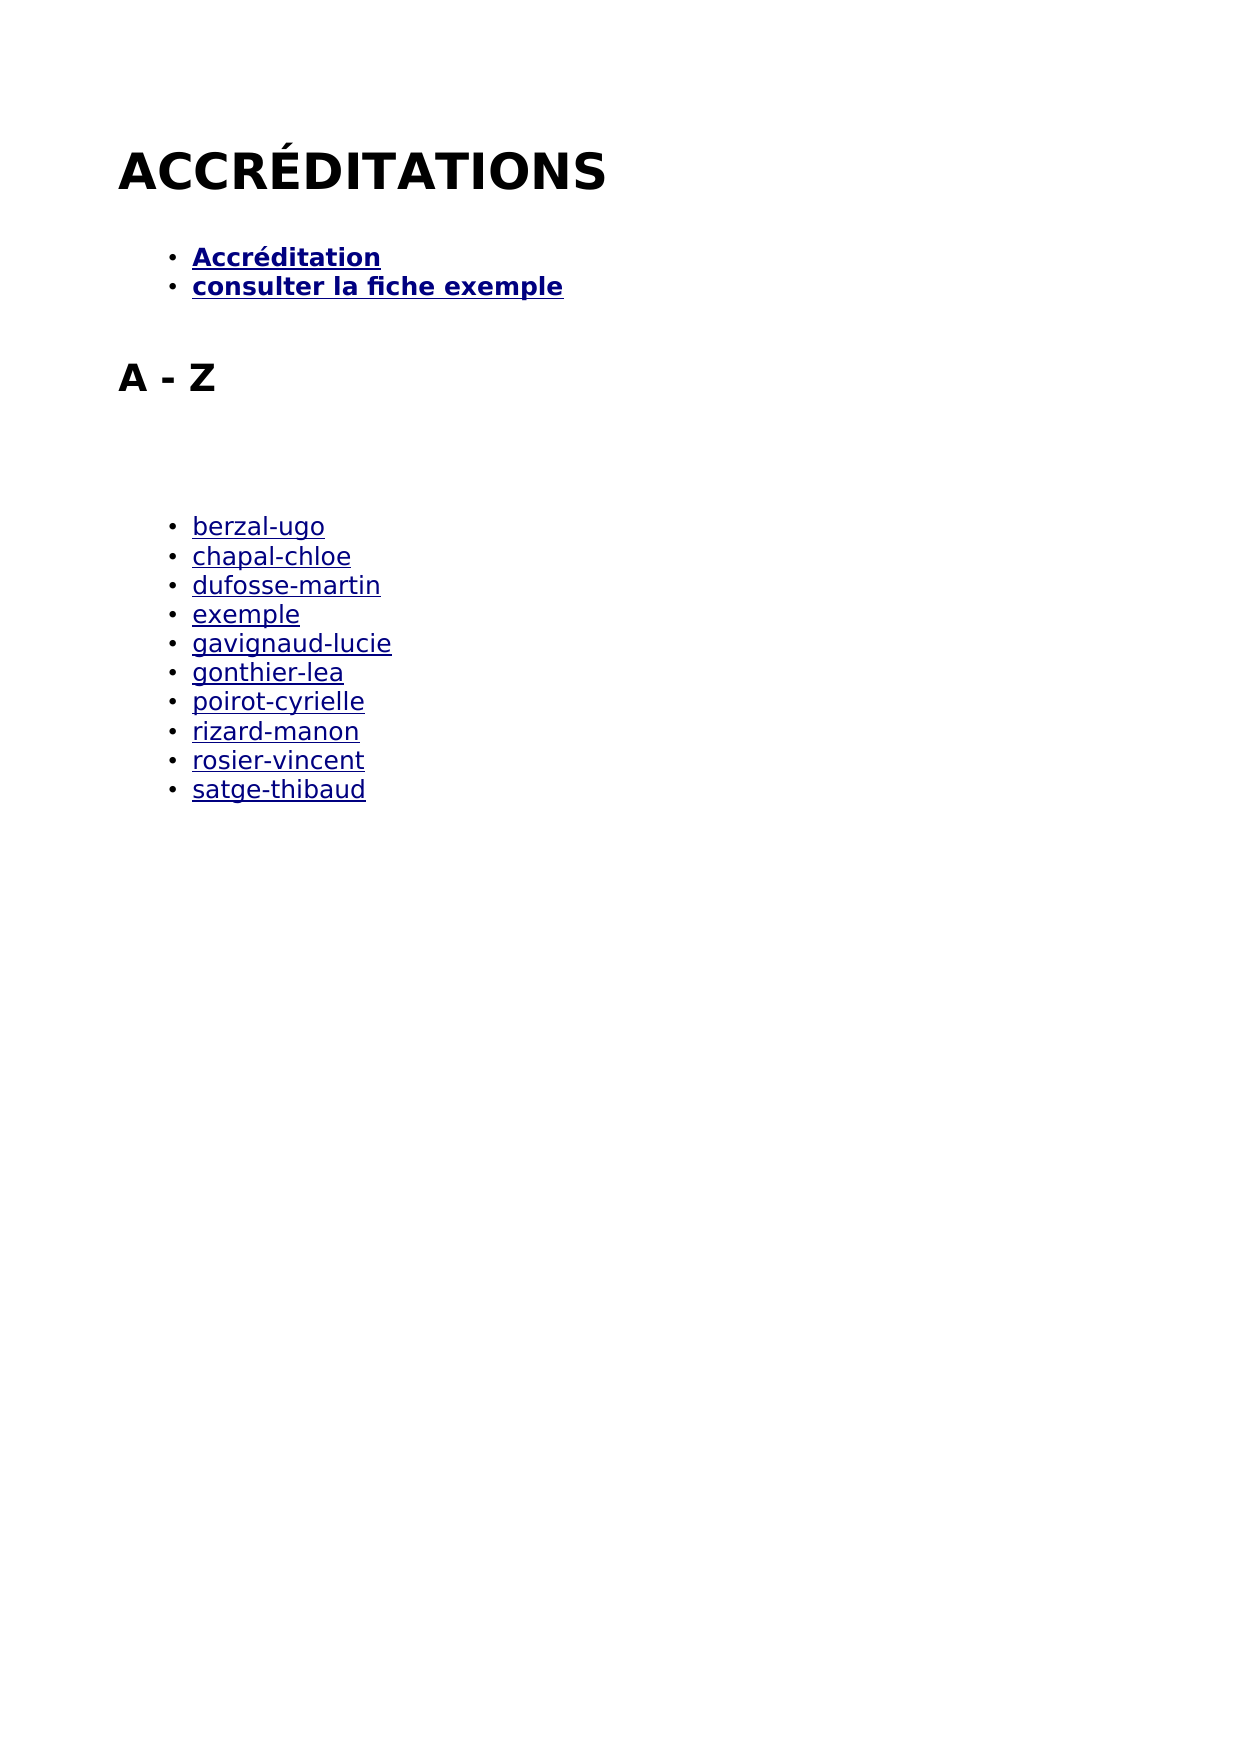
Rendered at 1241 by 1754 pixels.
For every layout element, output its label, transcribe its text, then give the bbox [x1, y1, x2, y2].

subtitle A - Z [118, 356, 1122, 400]
list Accréditation [177, 243, 1122, 272]
list berzal-ugo [177, 513, 1122, 542]
list exemple [177, 600, 1122, 629]
list consulter la fiche exemple [177, 272, 1122, 302]
list dufosse-martin [177, 571, 1122, 600]
list rizard-manon [177, 717, 1122, 746]
list gavignaud-lucie [177, 629, 1122, 658]
list chapal-chloe [177, 542, 1122, 571]
subtitle ACCRÉDITATIONS [118, 143, 1122, 201]
list satge-thibaud [177, 775, 1122, 804]
list rosier-vincent [177, 746, 1122, 775]
list gonthier-lea [177, 658, 1122, 688]
list poirot-cyrielle [177, 688, 1122, 717]
